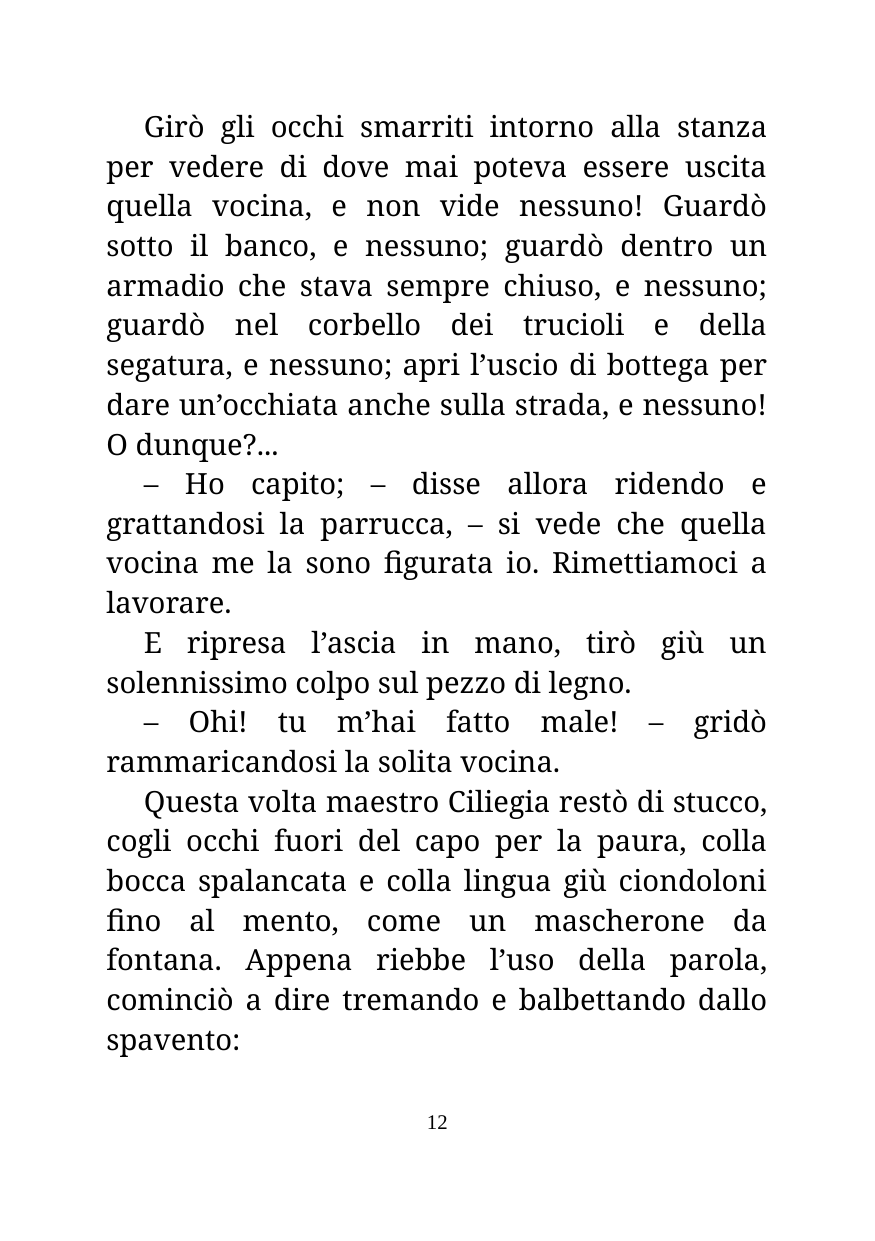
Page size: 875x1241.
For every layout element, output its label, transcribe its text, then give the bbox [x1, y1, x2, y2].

text E ripresa l’ascia in mano, tirò giù un solennissimo colpo sul pezzo di legno. [106, 622, 768, 702]
text Questa volta maestro Ciliegia restò di stucco, cogli occhi fuori del capo per la paura, colla bocca spalancata e colla lingua giù ciondoloni fino al mento, come un mascherone da fontana. Appena riebbe l’uso della parola, cominciò a dire tremando e balbettando dallo spavento: [106, 781, 768, 1059]
text – Ho capito; – disse allora ridendo e grattandosi la parrucca, – si vede che quella vocina me la sono figurata io. Rimettiamoci a lavorare. [106, 463, 768, 622]
text – Ohi! tu m’hai fatto male! – gridò rammaricandosi la solita vocina. [106, 702, 768, 781]
text Girò gli occhi smarriti intorno alla stanza per vedere di dove mai poteva essere uscita quella vocina, e non vide nessuno! Guardò sotto il banco, e nessuno; guardò dentro un armadio che stava sempre chiuso, e nessuno; guardò nel corbello dei trucioli e della segatura, e nessuno; apri l’uscio di bottega per dare un’occhiata anche sulla strada, e nessuno! O dunque?... [106, 106, 768, 463]
